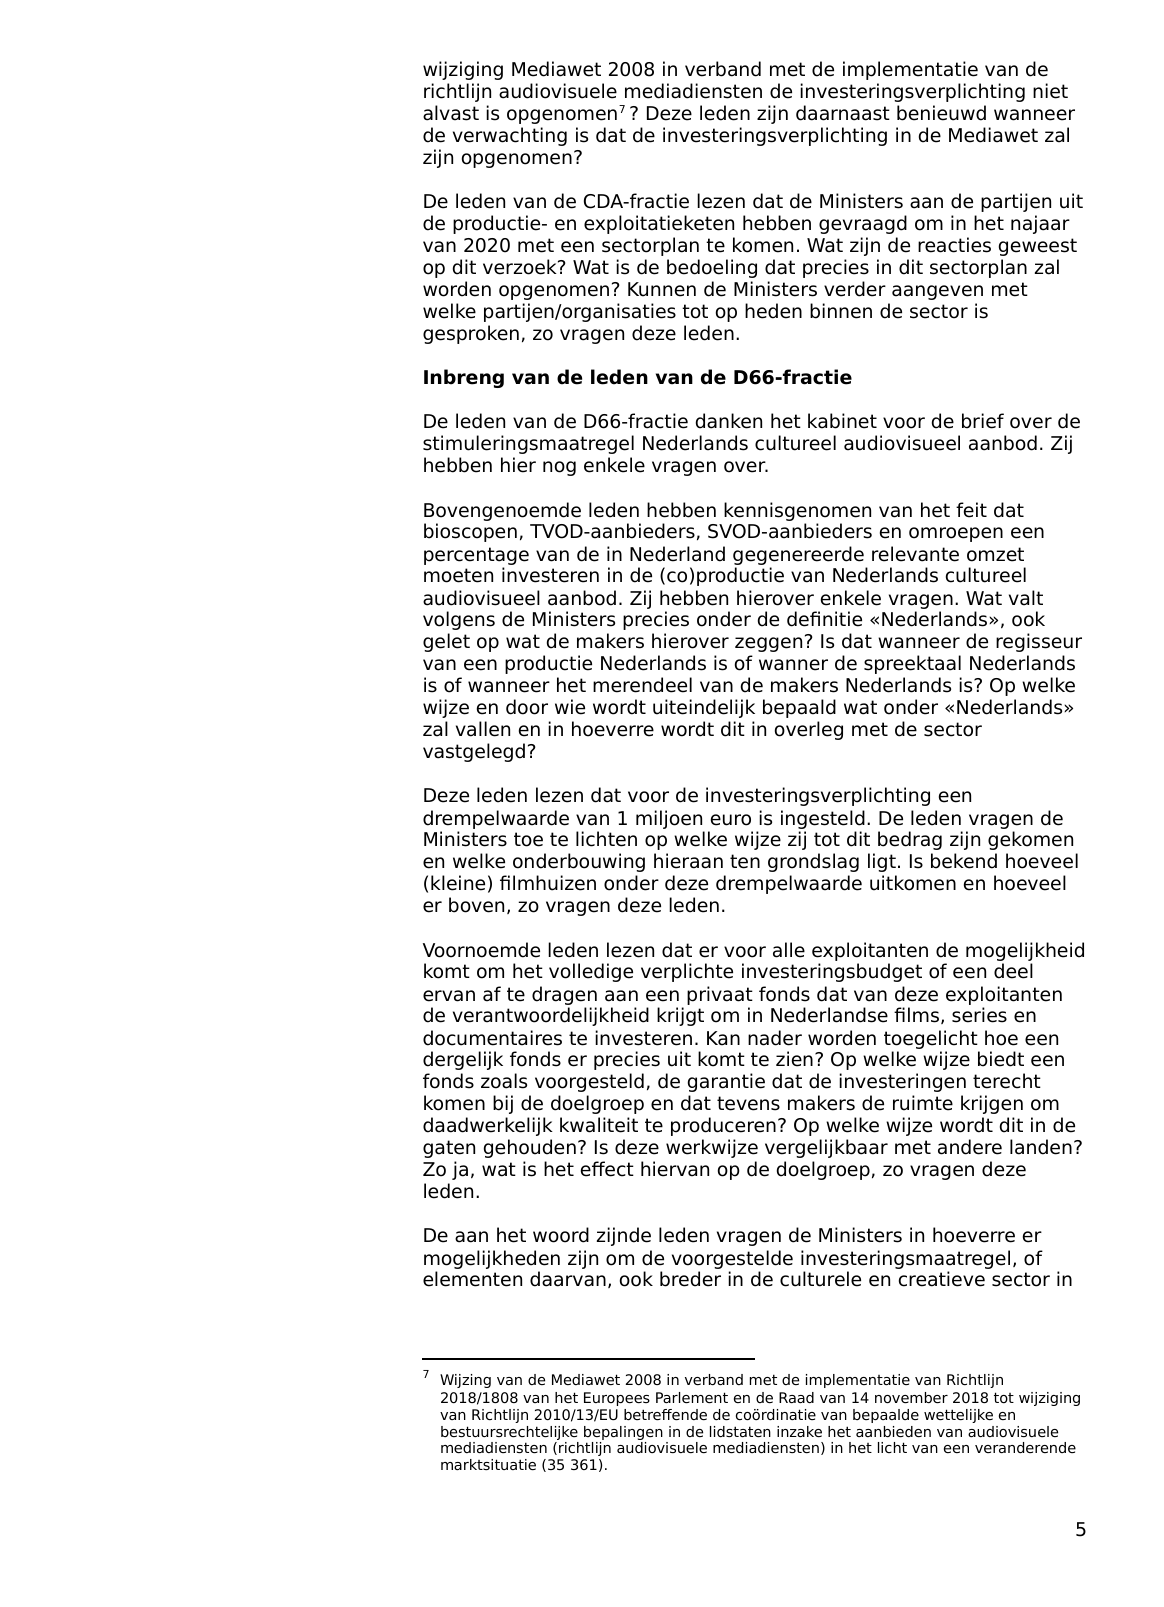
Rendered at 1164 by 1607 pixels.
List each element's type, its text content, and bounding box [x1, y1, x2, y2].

text De aan het woord zijnde leden vragen de Ministers in hoeverre er mogelijkheden zijn om de voorgestelde investeringsmaatregel, of elementen daarvan, ook breder in de culturele en creatieve sector in [422, 1225, 1087, 1291]
subtitle Inbreng van de leden van de D66-fractie [422, 367, 1087, 389]
text wijziging Mediawet 2008 in verband met de implementatie van de richtlijn audiovisuele mediadiensten de investeringsverplichting niet alvast is opgenomen? Deze leden zijn daarnaast benieuwd wanneer de verwachting is dat de investeringsverplichting in de Mediawet zal zijn opgenomen? [422, 59, 1087, 169]
text Voornoemde leden lezen dat er voor alle exploitanten de mogelijkheid komt om het volledige verplichte investeringsbudget of een deel ervan af te dragen aan een privaat fonds dat van deze exploitanten de verantwoordelijkheid krijgt om in Nederlandse films, series en documentaires te investeren. Kan nader worden toegelicht hoe een dergelijk fonds er precies uit komt te zien? Op welke wijze biedt een fonds zoals voorgesteld, de garantie dat de investeringen terecht komen bij de doelgroep en dat tevens makers de ruimte krijgen om daadwerkelijk kwaliteit te produceren? Op welke wijze wordt dit in de gaten gehouden? Is deze werkwijze vergelijkbaar met andere landen? Zo ja, wat is het effect hiervan op de doelgroep, zo vragen deze leden. [422, 939, 1087, 1203]
text Bovengenoemde leden hebben kennisgenomen van het feit dat bioscopen, TVOD-aanbieders, SVOD-aanbieders en omroepen een percentage van de in Nederland gegenereerde relevante omzet moeten investeren in de (co)productie van Nederlands cultureel audiovisueel aanbod. Zij hebben hierover enkele vragen. Wat valt volgens de Ministers precies onder de definitie «Nederlands», ook gelet op wat de makers hierover zeggen? Is dat wanneer de regisseur van een productie Nederlands is of wanner de spreektaal Nederlands is of wanneer het merendeel van de makers Nederlands is? Op welke wijze en door wie wordt uiteindelijk bepaald wat onder «Nederlands» zal vallen en in hoeverre wordt dit in overleg met de sector vastgelegd? [422, 499, 1087, 763]
text Deze leden lezen dat voor de investeringsverplichting een drempelwaarde van 1 miljoen euro is ingesteld. De leden vragen de Ministers toe te lichten op welke wijze zij tot dit bedrag zijn gekomen en welke onderbouwing hieraan ten grondslag ligt. Is bekend hoeveel (kleine) filmhuizen onder deze drempelwaarde uitkomen en hoeveel er boven, zo vragen deze leden. [422, 785, 1087, 917]
text De leden van de D66-fractie danken het kabinet voor de brief over de stimuleringsmaatregel Nederlands cultureel audiovisueel aanbod. Zij hebben hier nog enkele vragen over. [422, 411, 1087, 477]
text Wijzing van de Mediawet 2008 in verband met de implementatie van Richtlijn 2018/1808 van het Europees Parlement en de Raad van 14 november 2018 tot wijziging van Richtlijn 2010/13/EU betreffende de coördinatie van bepaalde wettelijke en bestuursrechtelijke bepalingen in de lidstaten inzake het aanbieden van audiovisuele mediadiensten (richtlijn audiovisuele mediadiensten) in het licht van een veranderende marktsituatie (35 361). [422, 1368, 1087, 1474]
text De leden van de CDA-fractie lezen dat de Ministers aan de partijen uit de productie- en exploitatieketen hebben gevraagd om in het najaar van 2020 met een sectorplan te komen. Wat zijn de reacties geweest op dit verzoek? Wat is de bedoeling dat precies in dit sectorplan zal worden opgenomen? Kunnen de Ministers verder aangeven met welke partijen/organisaties tot op heden binnen de sector is gesproken, zo vragen deze leden. [422, 191, 1087, 345]
